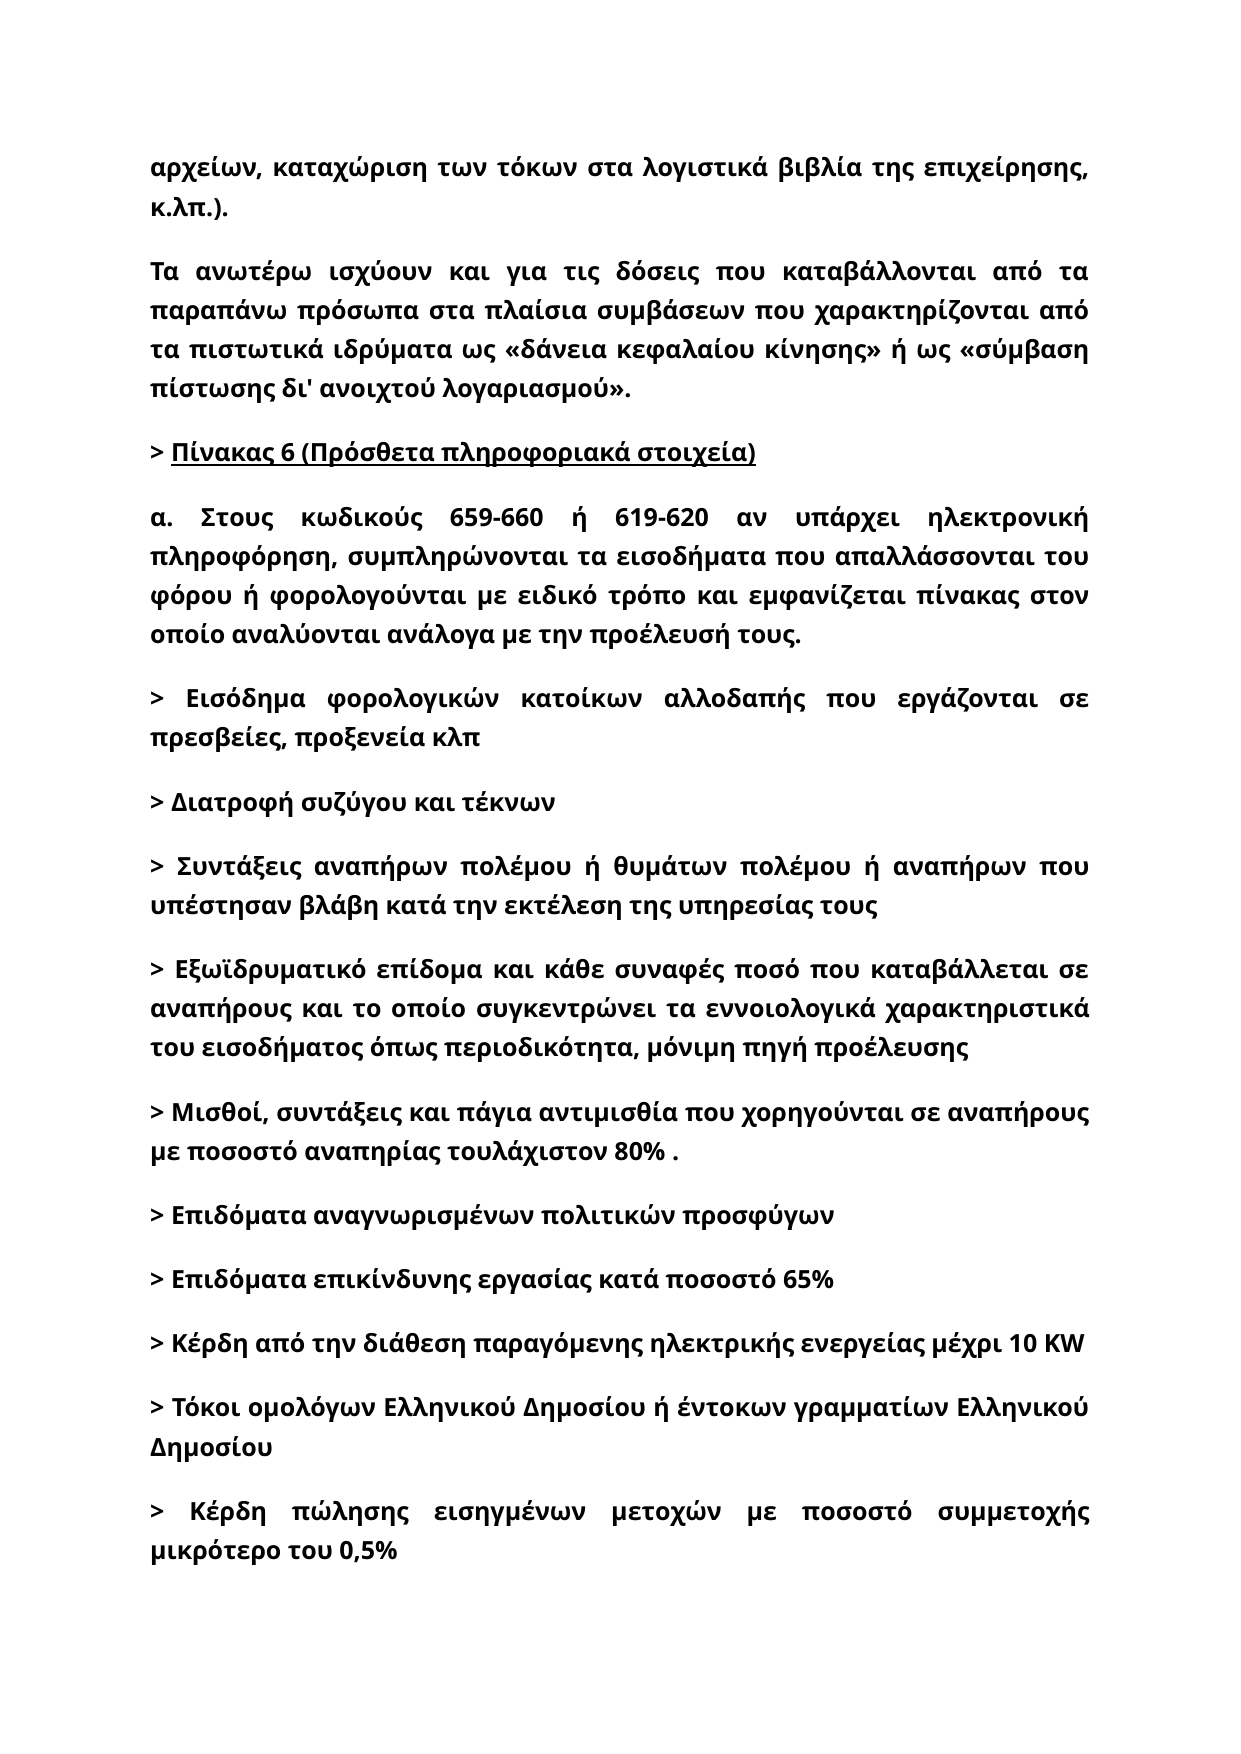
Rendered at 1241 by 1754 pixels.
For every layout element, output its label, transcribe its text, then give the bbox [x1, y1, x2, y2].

text > Εξωϊδρυματικό επίδομα και κάθε συναφές ποσό που καταβάλλεται σε αναπήρους και το οποίο συγκεντρώνει τα εννοιολογικά χαρακτηριστικά του εισοδήματος όπως περιοδικότητα, μόνιμη πηγή προέλευσης [150, 952, 1090, 1064]
text αρχείων, καταχώριση των τόκων στα λογιστικά βιβλία της επιχείρησης, κ.λπ.). [150, 150, 1090, 223]
text > Κέρδη από την διάθεση παραγόμενης ηλεκτρικής ενεργείας μέχρι 10 KW [150, 1326, 1090, 1360]
text α. Στους κωδικούς 659-660 ή 619-620 αν υπάρχει ηλεκτρονική πληροφόρηση, συμπληρώνονται τα εισοδήματα που απαλλάσσονται του φόρου ή φορολογούνται με ειδικό τρόπο και εμφανίζεται πίνακας στον οποίο αναλύονται ανάλογα με την προέλευσή τους. [150, 499, 1090, 651]
text > Επιδόματα επικίνδυνης εργασίας κατά ποσοστό 65% [150, 1262, 1090, 1296]
text > Συντάξεις αναπήρων πολέμου ή θυμάτων πολέμου ή αναπήρων που υπέστησαν βλάβη κατά την εκτέλεση της υπηρεσίας τους [150, 848, 1090, 922]
text > Επιδόματα αναγνωρισμένων πολιτικών προσφύγων [150, 1197, 1090, 1232]
text > Διατροφή συζύγου και τέκνων [150, 784, 1090, 818]
text > Τόκοι ομολόγων Ελληνικού Δημοσίου ή έντοκων γραμματίων Ελληνικού Δημοσίου [150, 1390, 1090, 1463]
text > Μισθοί, συντάξεις και πάγια αντιμισθία που χορηγούνται σε αναπήρους με ποσοστό αναπηρίας τουλάχιστον 80% . [150, 1094, 1090, 1167]
text > Κέρδη πώλησης εισηγμένων μετοχών με ποσοστό συμμετοχής μικρότερο του 0,5% [150, 1493, 1090, 1567]
text > Εισόδημα φορολογικών κατοίκων αλλοδαπής που εργάζονται σε πρεσβείες, προξενεία κλπ [150, 681, 1090, 754]
text Τα ανωτέρω ισχύουν και για τις δόσεις που καταβάλλονται από τα παραπάνω πρόσωπα στα πλαίσια συμβάσεων που χαρακτηρίζονται από τα πιστωτικά ιδρύματα ως «δάνεια κεφαλαίου κίνησης» ή ως «σύμβαση πίστωσης δι' ανοιχτού λογαριασμού». [150, 253, 1090, 405]
text > Πίνακας 6 (Πρόσθετα πληροφοριακά στοιχεία) [150, 435, 1090, 469]
